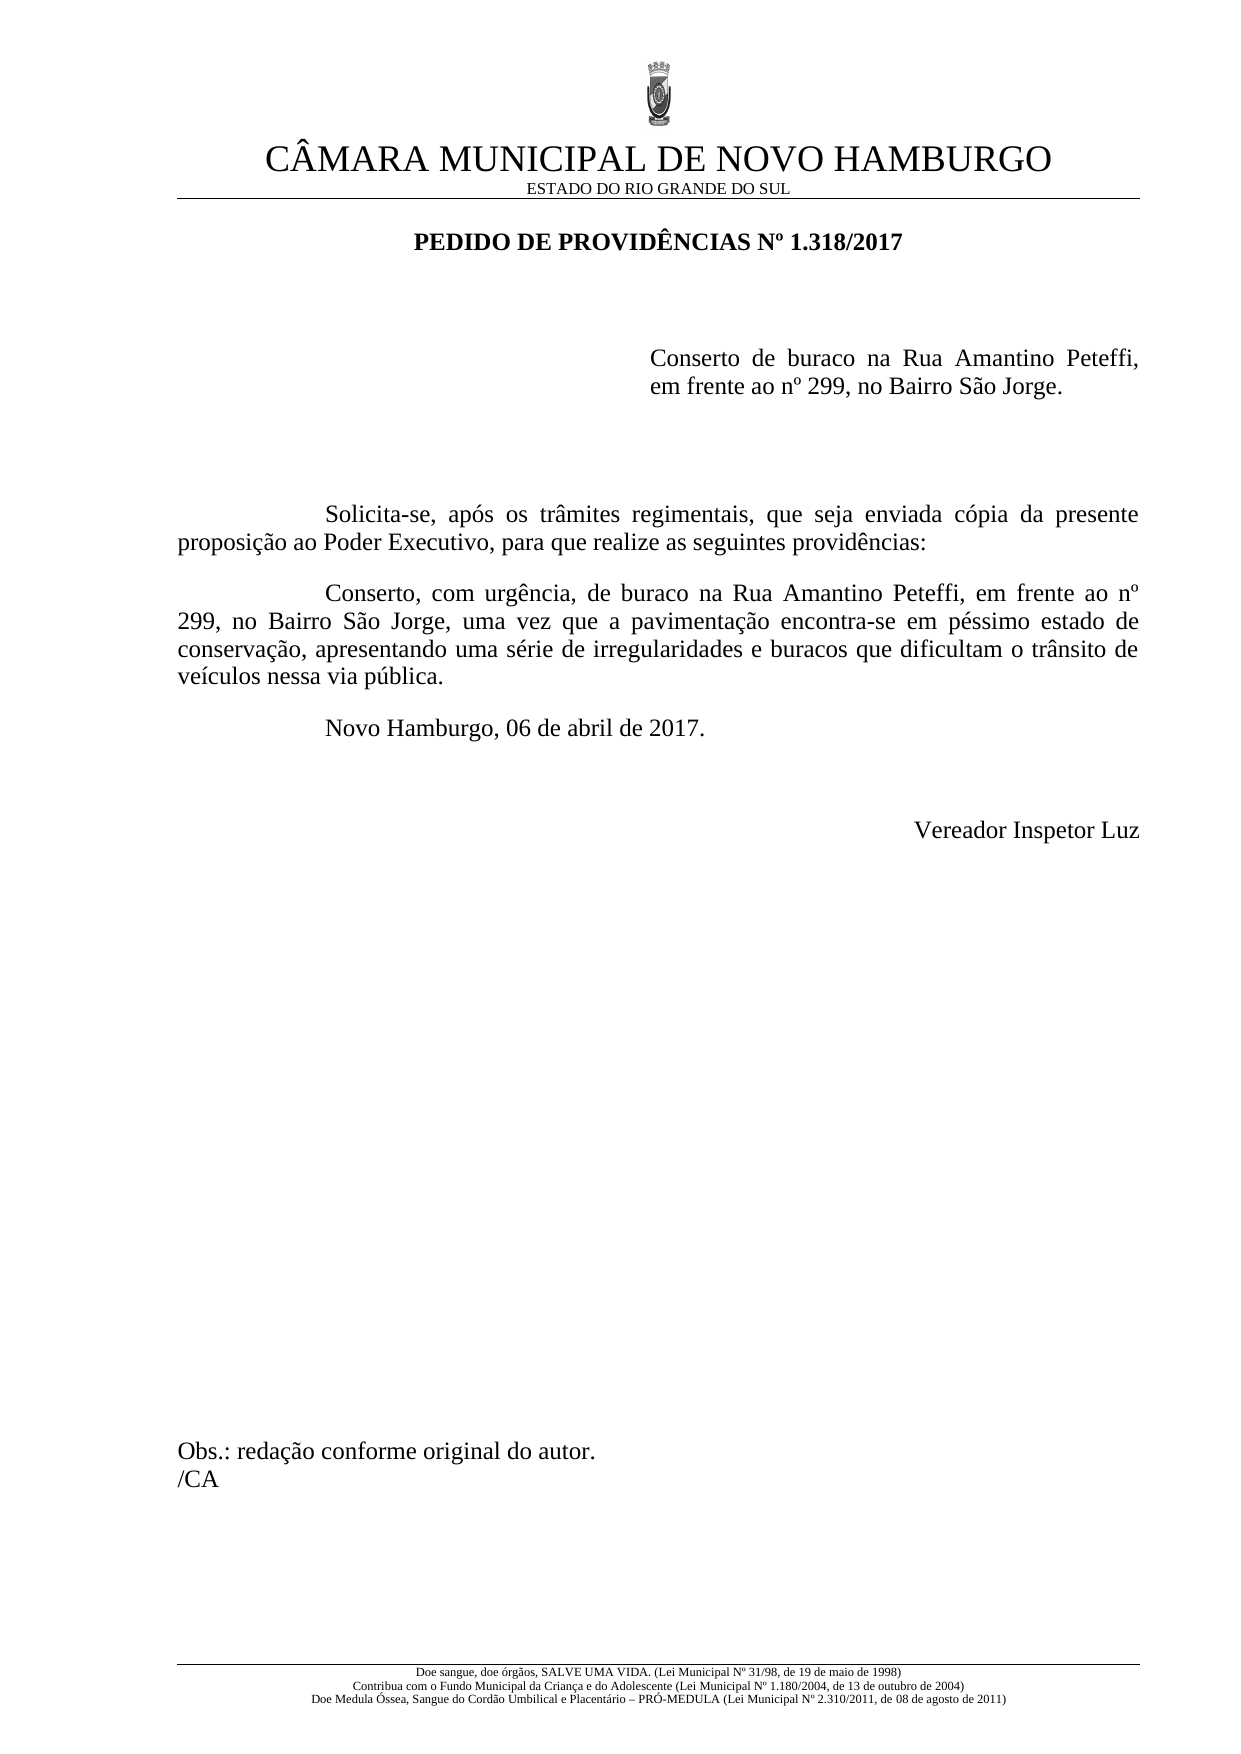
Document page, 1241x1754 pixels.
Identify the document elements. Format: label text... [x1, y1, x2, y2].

text Solicita-se, após os trâmites regimentais, que seja enviada cópia da presente proposição ao Poder Executivo, para que realize as seguintes providências: [177, 500, 1140, 556]
text Vereador Inspetor Luz [177, 816, 1140, 844]
text PEDIDO DE PROVIDÊNCIAS Nº 1.318/2017 [177, 228, 1140, 256]
text Conserto de buraco na Rua Amantino Peteffi, em frente ao nº 299, no Bairro São Jorge. [650, 344, 1140, 400]
text /CA [177, 1465, 1140, 1493]
text Obs.: redação conforme original do autor. [177, 1437, 1140, 1465]
text Novo Hamburgo, 06 de abril de 2017. [177, 714, 1140, 741]
text Conserto, com urgência, de buraco na Rua Amantino Peteffi, em frente ao nº 299, no Bairro São Jorge, uma vez que a pavimentação encontra-se em péssimo estado de conservação, apresentando uma série de irregularidades e buracos que dificultam o trânsito de veículos nessa via pública. [177, 579, 1140, 690]
